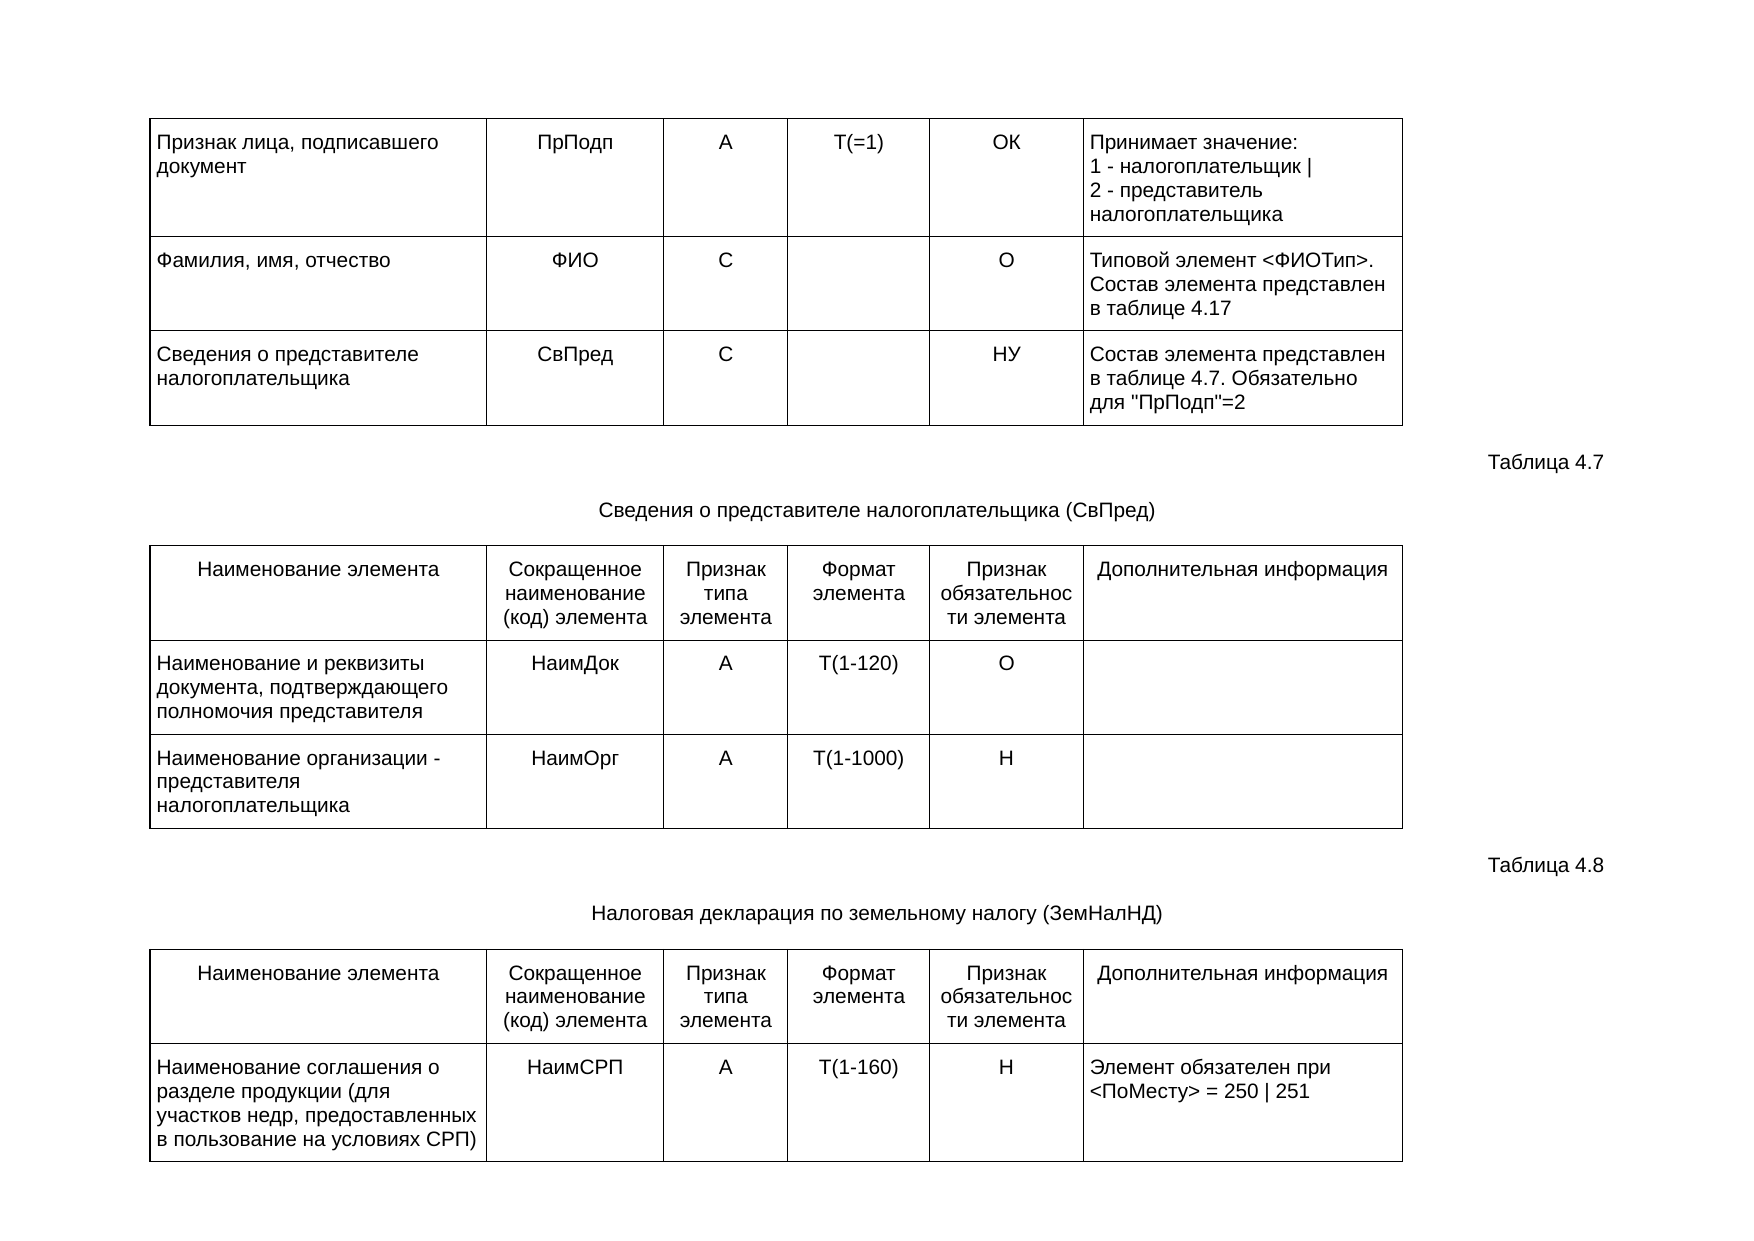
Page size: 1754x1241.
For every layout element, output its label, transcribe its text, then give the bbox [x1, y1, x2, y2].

table_header Признак обязательности элемента [930, 546, 1083, 639]
table_cell Н [930, 735, 1083, 828]
table_header Формат элемента [788, 546, 929, 639]
text Сведения о представителе налогоплательщика (СвПред) [150, 497, 1604, 521]
table_header Формат элемента [788, 950, 929, 1043]
table_cell Наименование организации - представителя налогоплательщика [151, 735, 486, 828]
table_header Признак типа элемента [664, 546, 787, 639]
table_cell [1084, 735, 1402, 828]
table_header Дополнительная информация [1084, 950, 1402, 1043]
table_cell Состав элемента представлен в таблице 4.7. Обязательно для "ПрПодп"=2 [1084, 331, 1402, 424]
table_cell С [664, 237, 787, 330]
table_cell О [930, 237, 1083, 330]
table_header Сокращенное наименование (код) элемента [487, 950, 663, 1043]
table_cell НаимОрг [487, 735, 663, 828]
table_cell С [664, 331, 787, 424]
table_cell [788, 237, 929, 330]
table_cell [1084, 641, 1402, 734]
table_cell ПрПодп [487, 119, 663, 236]
table_header Наименование элемента [151, 950, 486, 1043]
table_cell [788, 331, 929, 424]
table_cell T(1-160) [788, 1044, 929, 1161]
table_cell Признак лица, подписавшего документ [151, 119, 486, 236]
table_cell ФИО [487, 237, 663, 330]
subtitle Таблица 4.7 [150, 449, 1604, 473]
table_cell Принимает значение: 1 - налогоплательщик | 2 - представитель налогоплательщика [1084, 119, 1402, 236]
table_cell Элемент обязателен при <ПоМесту> = 250 | 251 [1084, 1044, 1402, 1161]
table_cell НУ [930, 331, 1083, 424]
table_cell А [664, 641, 787, 734]
table_cell А [664, 1044, 787, 1161]
table_cell Т(=1) [788, 119, 929, 236]
table_cell Наименование соглашения о разделе продукции (для участков недр, предоставленных в пользование на условиях СРП) [151, 1044, 486, 1161]
table_cell СвПред [487, 331, 663, 424]
table_cell Н [930, 1044, 1083, 1161]
table_header Признак обязательности элемента [930, 950, 1083, 1043]
table_cell А [664, 119, 787, 236]
subtitle Таблица 4.8 [150, 853, 1604, 877]
table_header Наименование элемента [151, 546, 486, 639]
table_cell НаимДок [487, 641, 663, 734]
table_cell Фамилия, имя, отчество [151, 237, 486, 330]
table_cell T(1-1000) [788, 735, 929, 828]
table_header Сокращенное наименование (код) элемента [487, 546, 663, 639]
table_cell Типовой элемент <ФИОТип>. Состав элемента представлен в таблице 4.17 [1084, 237, 1402, 330]
table_cell НаимСРП [487, 1044, 663, 1161]
table_cell Сведения о представителе налогоплательщика [151, 331, 486, 424]
table_header Признак типа элемента [664, 950, 787, 1043]
table_cell T(1-120) [788, 641, 929, 734]
table_cell Наименование и реквизиты документа, подтверждающего полномочия представителя [151, 641, 486, 734]
table_header Дополнительная информация [1084, 546, 1402, 639]
text Налоговая декларация по земельному налогу (ЗемНалНД) [150, 901, 1604, 925]
table_cell А [664, 735, 787, 828]
table_cell О [930, 641, 1083, 734]
table_cell ОК [930, 119, 1083, 236]
